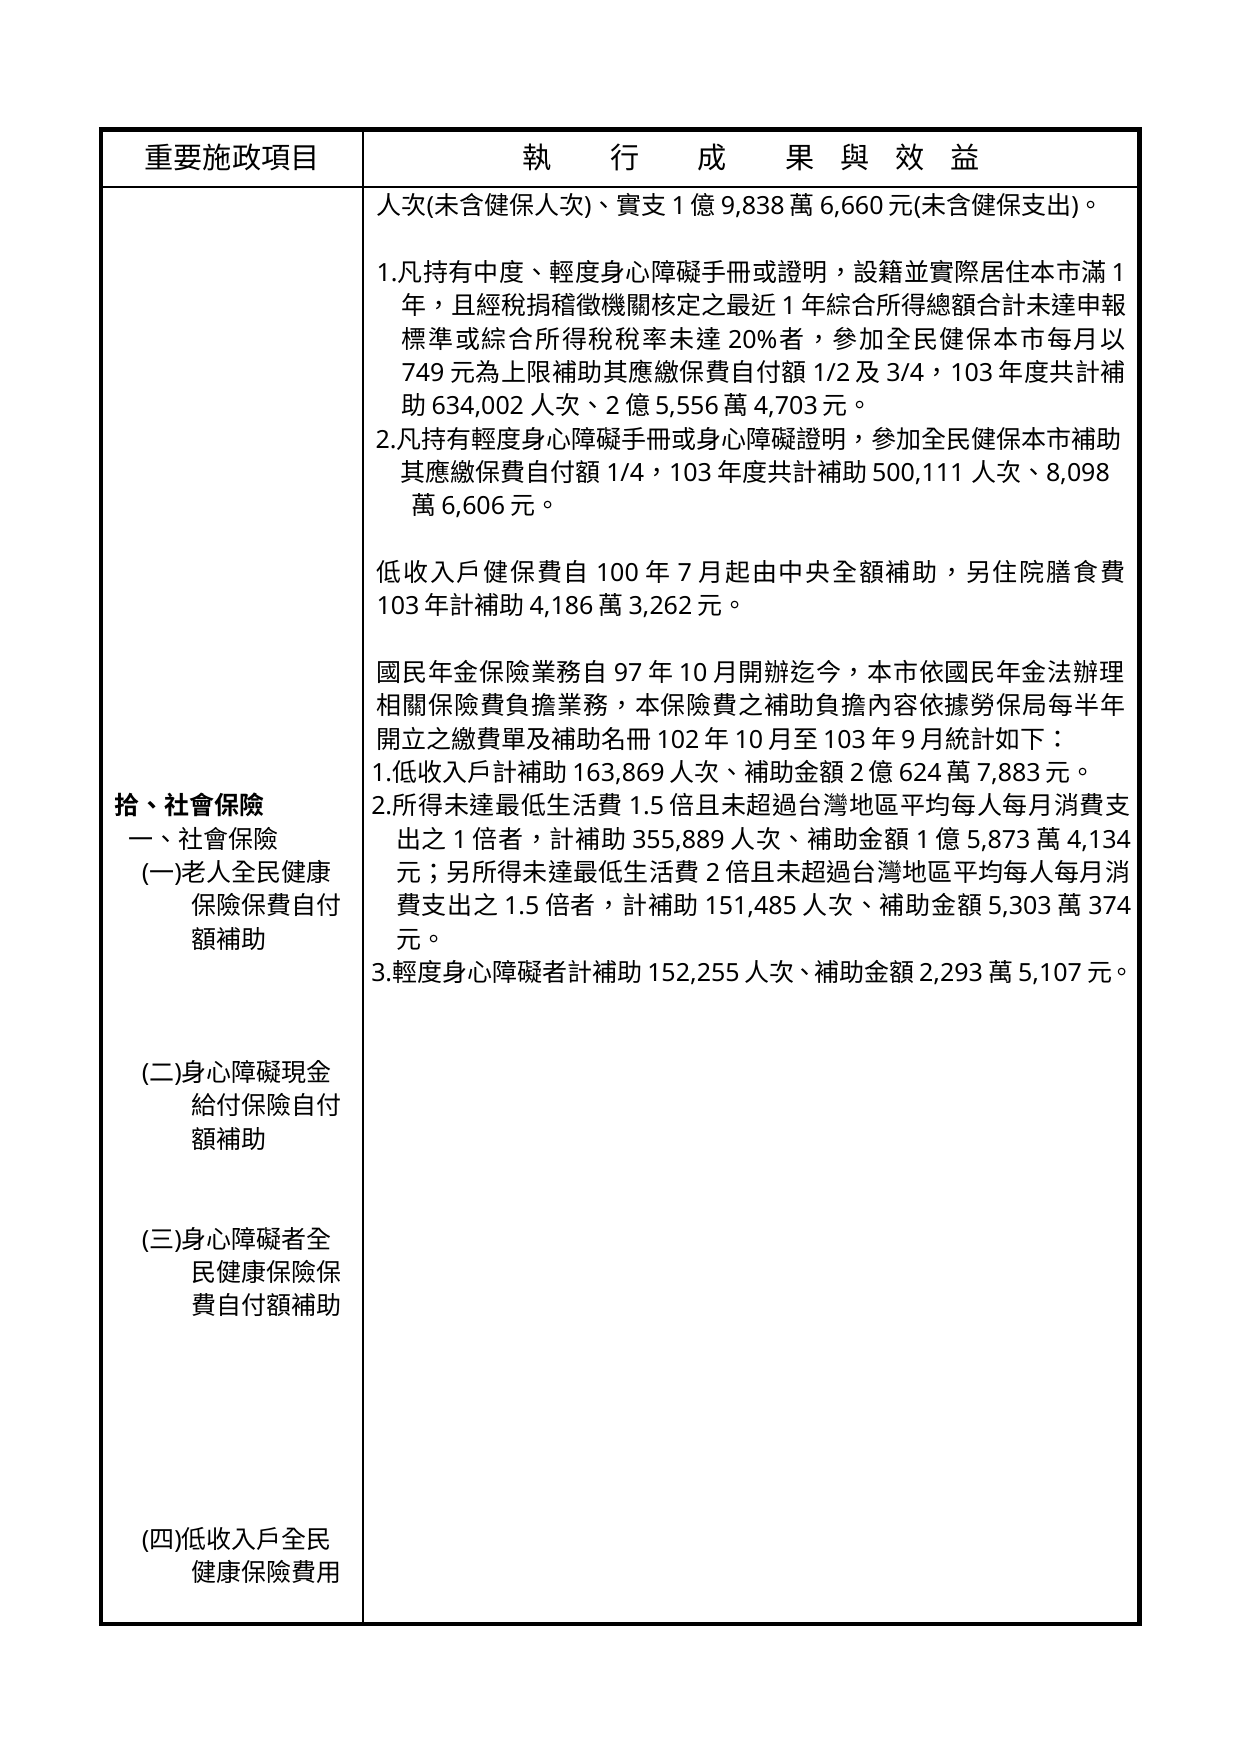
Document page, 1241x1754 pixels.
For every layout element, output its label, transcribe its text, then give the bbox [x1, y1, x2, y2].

table_header 執 行 成 果 與 效 益 [364, 132, 1137, 186]
table_cell 拾、社會保險 一、社會保險 (一)老人全民健康 保險保費自付額補助 (二)身心障礙現金 給付保險自付額補助 (三)身心障礙者全 民健康保險保費自付額補助 (四)低收入戶全民 健康保險費用 [103, 188, 362, 1621]
table_cell 人次(未含健保人次)、實支1億9,838萬6,660元(未含健保支出)。 1.凡持有中度、輕度身心障礙手冊或證明，設籍並實際居住本市滿1年，且經稅捐稽徵機關核定之最近1年綜合所得總額合計未達申報標準或綜合所得稅稅率未達20%者，參加全民健保本市每月以749元為上限補助其應繳保費自付額1/2及3/4，103年度共計補助634,002 人次、2億5,556萬4,703元。 2.凡持有輕度身心障礙手冊或身心障礙證明，參加全民健保本市補助 其應繳保費自付額 1/4，103年度共計補助500,111 人次、8,098 萬6,606元。 低收入戶健保費自100年7月起由中央全額補助，另住院膳食費103年計補助4,186萬3,262元。 國民年金保險業務自97年10月開辦迄今，本市依國民年金法辦理相關保險費負擔業務，本保險費之補助負擔內容依據勞保局每半年開立之繳費單及補助名冊102年10月至103年9月統計如下： 1.低收入戶計補助163,869人次、補助金額2億624萬7,883元。 2.所得未達最低生活費1.5倍且未超過台灣地區平均每人每月消費支出之1倍者，計補助355,889人次、補助金額1億5,873萬4,134元；另所得未達最低生活費2倍且未超過台灣地區平均每人每月消費支出之1.5倍者，計補助151,485人次、補助金額5,303萬374元。 3.輕度身心障礙者計補助152,255人次、補助金額2,293萬5,107元。 [364, 188, 1137, 1621]
table_header 重要施政項目 [103, 132, 362, 186]
